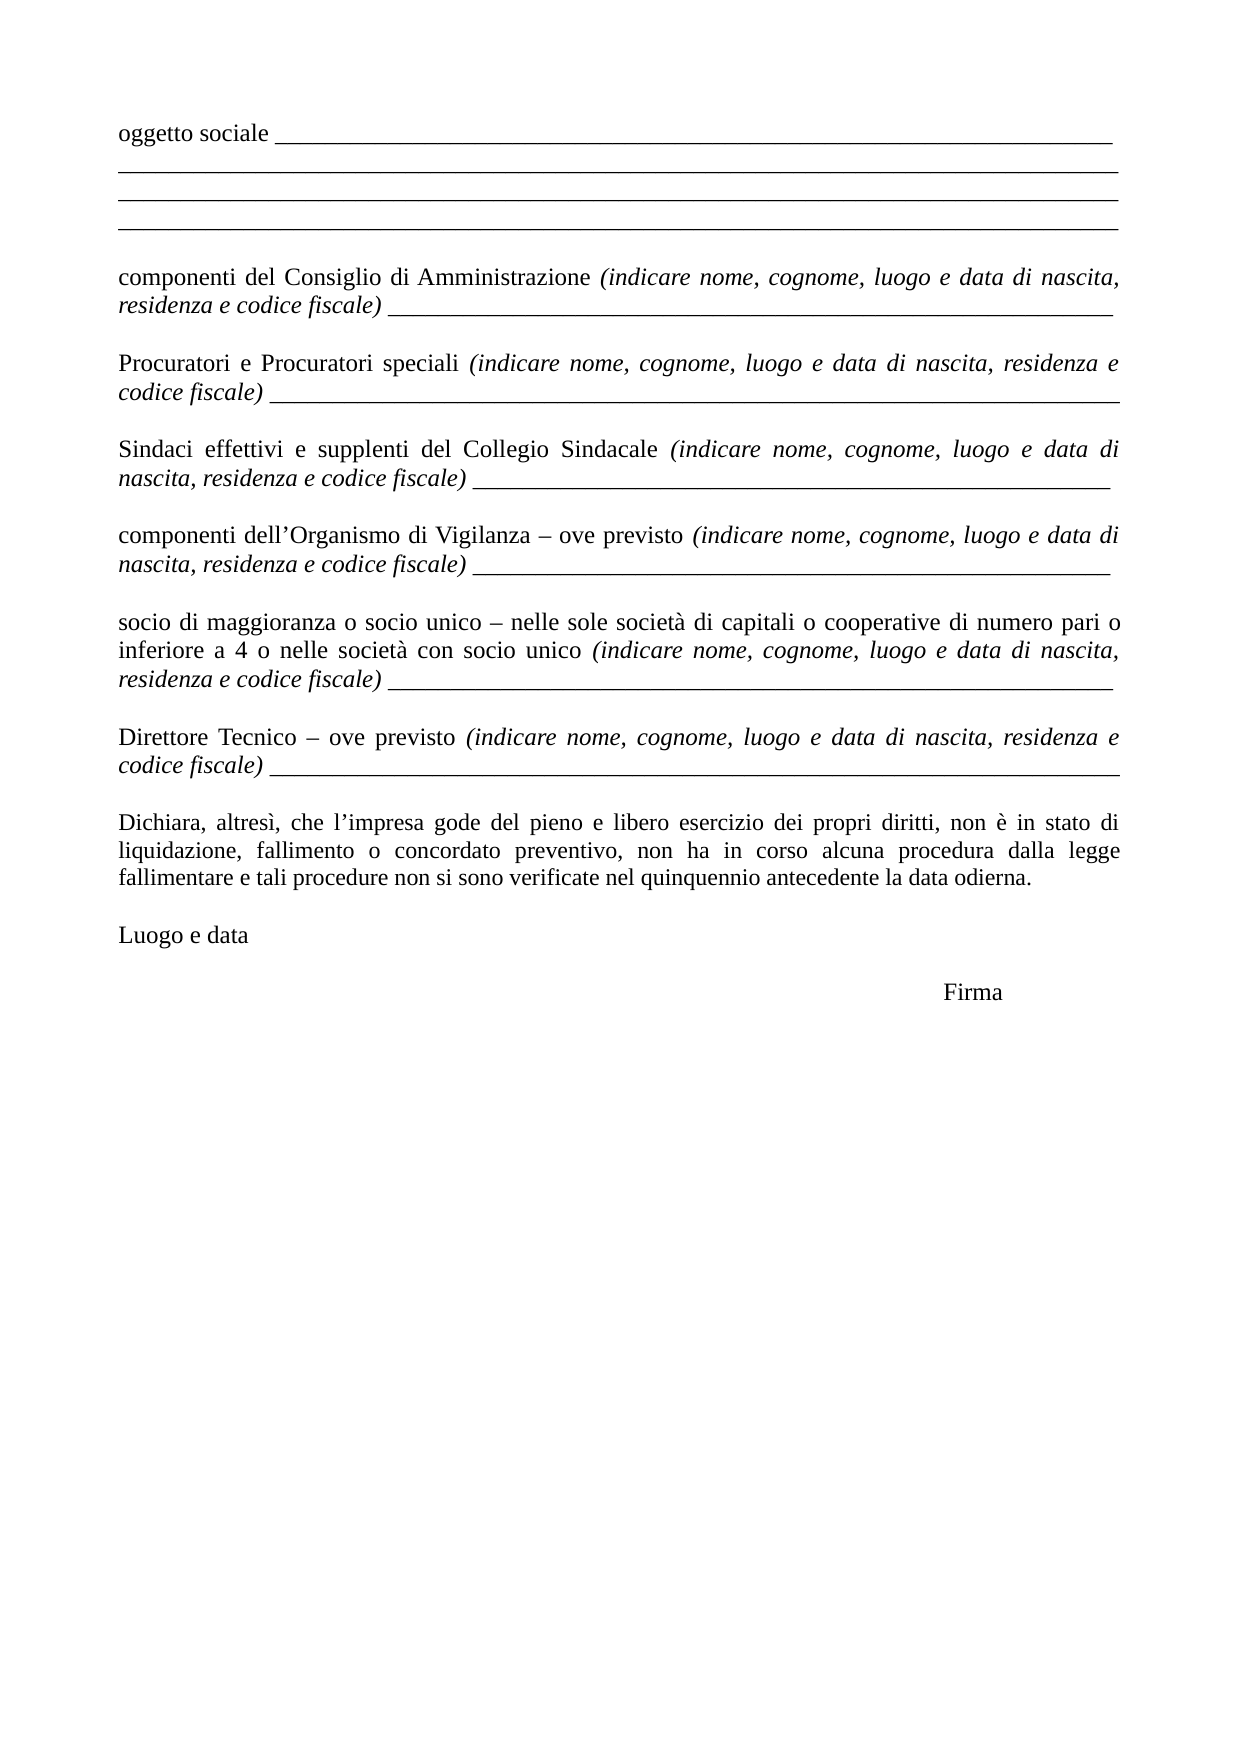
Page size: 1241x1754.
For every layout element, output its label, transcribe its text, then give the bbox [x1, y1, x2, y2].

text ________________________________________________________________________________________________________________________________________________________________________________________________________________________________________________ [118, 147, 1122, 233]
text Firma [118, 977, 1122, 1006]
text componenti del Consiglio di Amministrazione (indicare nome, cognome, luogo e data di nascita, residenza e codice fiscale) __________________________________________________________ [118, 262, 1122, 319]
text Luogo e data [118, 920, 1122, 948]
text oggetto sociale ___________________________________________________________________ [118, 118, 1122, 147]
text Procuratori e Procuratori speciali (indicare nome, cognome, luogo e data di nascita, residenza e codice fiscale) ____________________________________________________________________ [118, 348, 1122, 406]
text Sindaci effettivi e supplenti del Collegio Sindacale (indicare nome, cognome, luogo e data di nascita, residenza e codice fiscale) ___________________________________________________ [118, 434, 1122, 492]
text socio di maggioranza o socio unico – nelle sole società di capitali o cooperative di numero pari o inferiore a 4 o nelle società con socio unico (indicare nome, cognome, luogo e data di nascita, residenza e codice fiscale) __________________________________________________________ [118, 607, 1122, 693]
text componenti dell’Organismo di Vigilanza – ove previsto (indicare nome, cognome, luogo e data di nascita, residenza e codice fiscale) ___________________________________________________ [118, 521, 1122, 578]
text Dichiara, altresì, che l’impresa gode del pieno e libero esercizio dei propri diritti, non è in stato di liquidazione, fallimento o concordato preventivo, non ha in corso alcuna procedura dalla legge fallimentare e tali procedure non si sono verificate nel quinquennio antecedente la data odierna. [118, 808, 1122, 891]
text Direttore Tecnico – ove previsto (indicare nome, cognome, luogo e data di nascita, residenza e codice fiscale) ____________________________________________________________________ [118, 722, 1122, 779]
